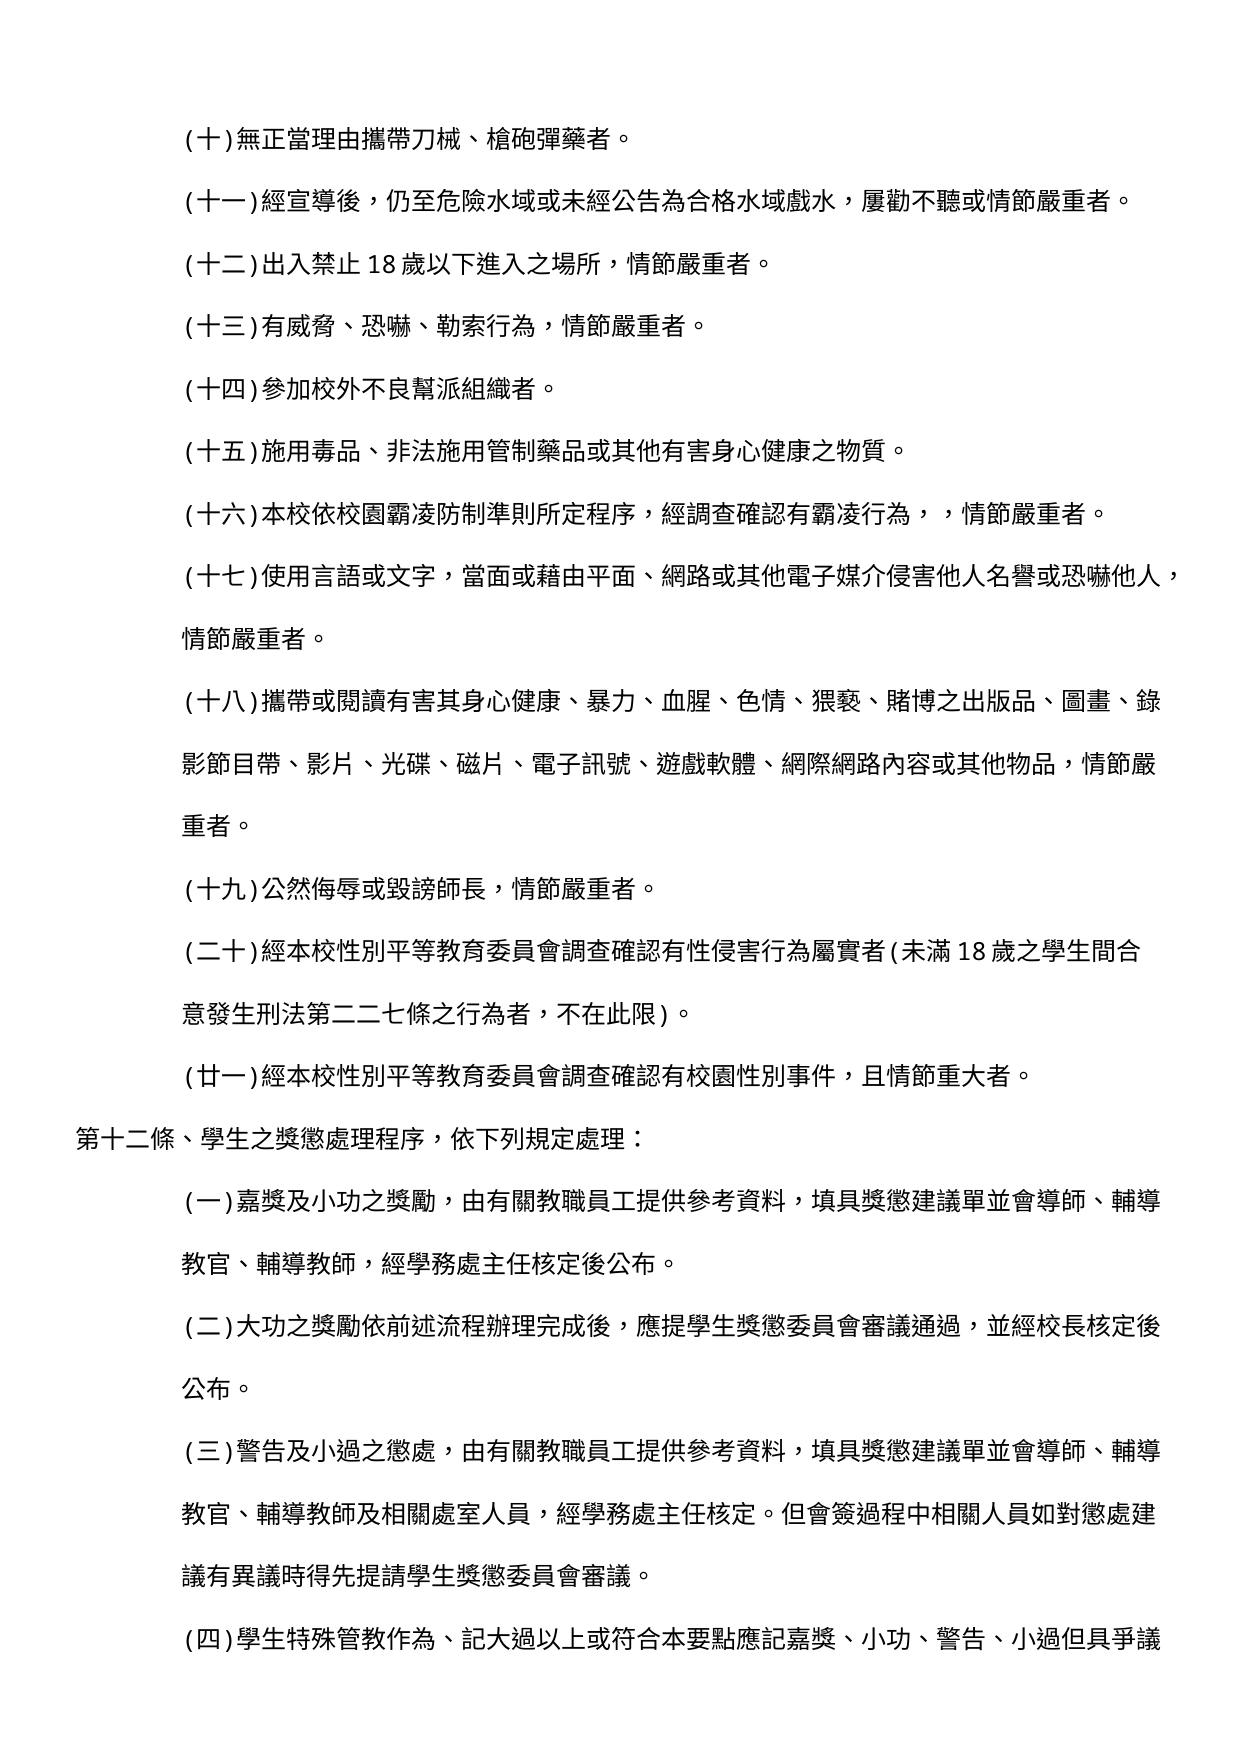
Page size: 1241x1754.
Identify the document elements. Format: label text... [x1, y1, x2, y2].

text (十四)參加校外不良幫派組織者。 [181, 346, 1165, 408]
text (十九)公然侮辱或毀謗師長，情節嚴重者。 [181, 846, 1165, 908]
text (二)大功之獎勵依前述流程辦理完成後，應提學生獎懲委員會審議通過，並經校長核定後公布。 [181, 1283, 1165, 1408]
text 第十二條、學生之獎懲處理程序，依下列規定處理： [75, 1096, 1165, 1158]
text (十)無正當理由攜帶刀械、槍砲彈藥者。 [181, 96, 1165, 158]
text (十七)使用言語或文字，當面或藉由平面、網路或其他電子媒介侵害他人名譽或恐嚇他人，情節嚴重者。 [181, 533, 1165, 658]
text (十二)出入禁止18歲以下進入之場所，情節嚴重者。 [181, 221, 1165, 283]
text (一)嘉獎及小功之獎勵，由有關教職員工提供參考資料，填具獎懲建議單並會導師、輔導教官、輔導教師，經學務處主任核定後公布。 [181, 1158, 1165, 1283]
text (三)警告及小過之懲處，由有關教職員工提供參考資料，填具獎懲建議單並會導師、輔導教官、輔導教師及相關處室人員，經學務處主任核定。但會簽過程中相關人員如對懲處建議有異議時得先提請學生獎懲委員會審議。 [181, 1408, 1165, 1596]
text (十五)施用毒品、非法施用管制藥品或其他有害身心健康之物質。 [181, 408, 1165, 471]
text (十六)本校依校園霸凌防制準則所定程序，經調查確認有霸凌行為，，情節嚴重者。 [181, 471, 1165, 533]
text (十三)有威脅、恐嚇、勒索行為，情節嚴重者。 [181, 283, 1165, 346]
text (廿一)經本校性別平等教育委員會調查確認有校園性別事件，且情節重大者。 [181, 1033, 1165, 1096]
text (十一)經宣導後，仍至危險水域或未經公告為合格水域戲水，屢勸不聽或情節嚴重者。 [181, 158, 1165, 221]
text (十八)攜帶或閱讀有害其身心健康、暴力、血腥、色情、猥褻、賭博之出版品、圖畫、錄影節目帶、影片、光碟、磁片、電子訊號、遊戲軟體、網際網路內容或其他物品，情節嚴重者。 [181, 658, 1165, 846]
text (二十)經本校性別平等教育委員會調查確認有性侵害行為屬實者(未滿18歲之學生間合意發生刑法第二二七條之行為者，不在此限)。 [181, 908, 1165, 1033]
text (四)學生特殊管教作為、記大過以上或符合本要點應記嘉獎、小功、警告、小過但具爭議 [181, 1596, 1165, 1658]
